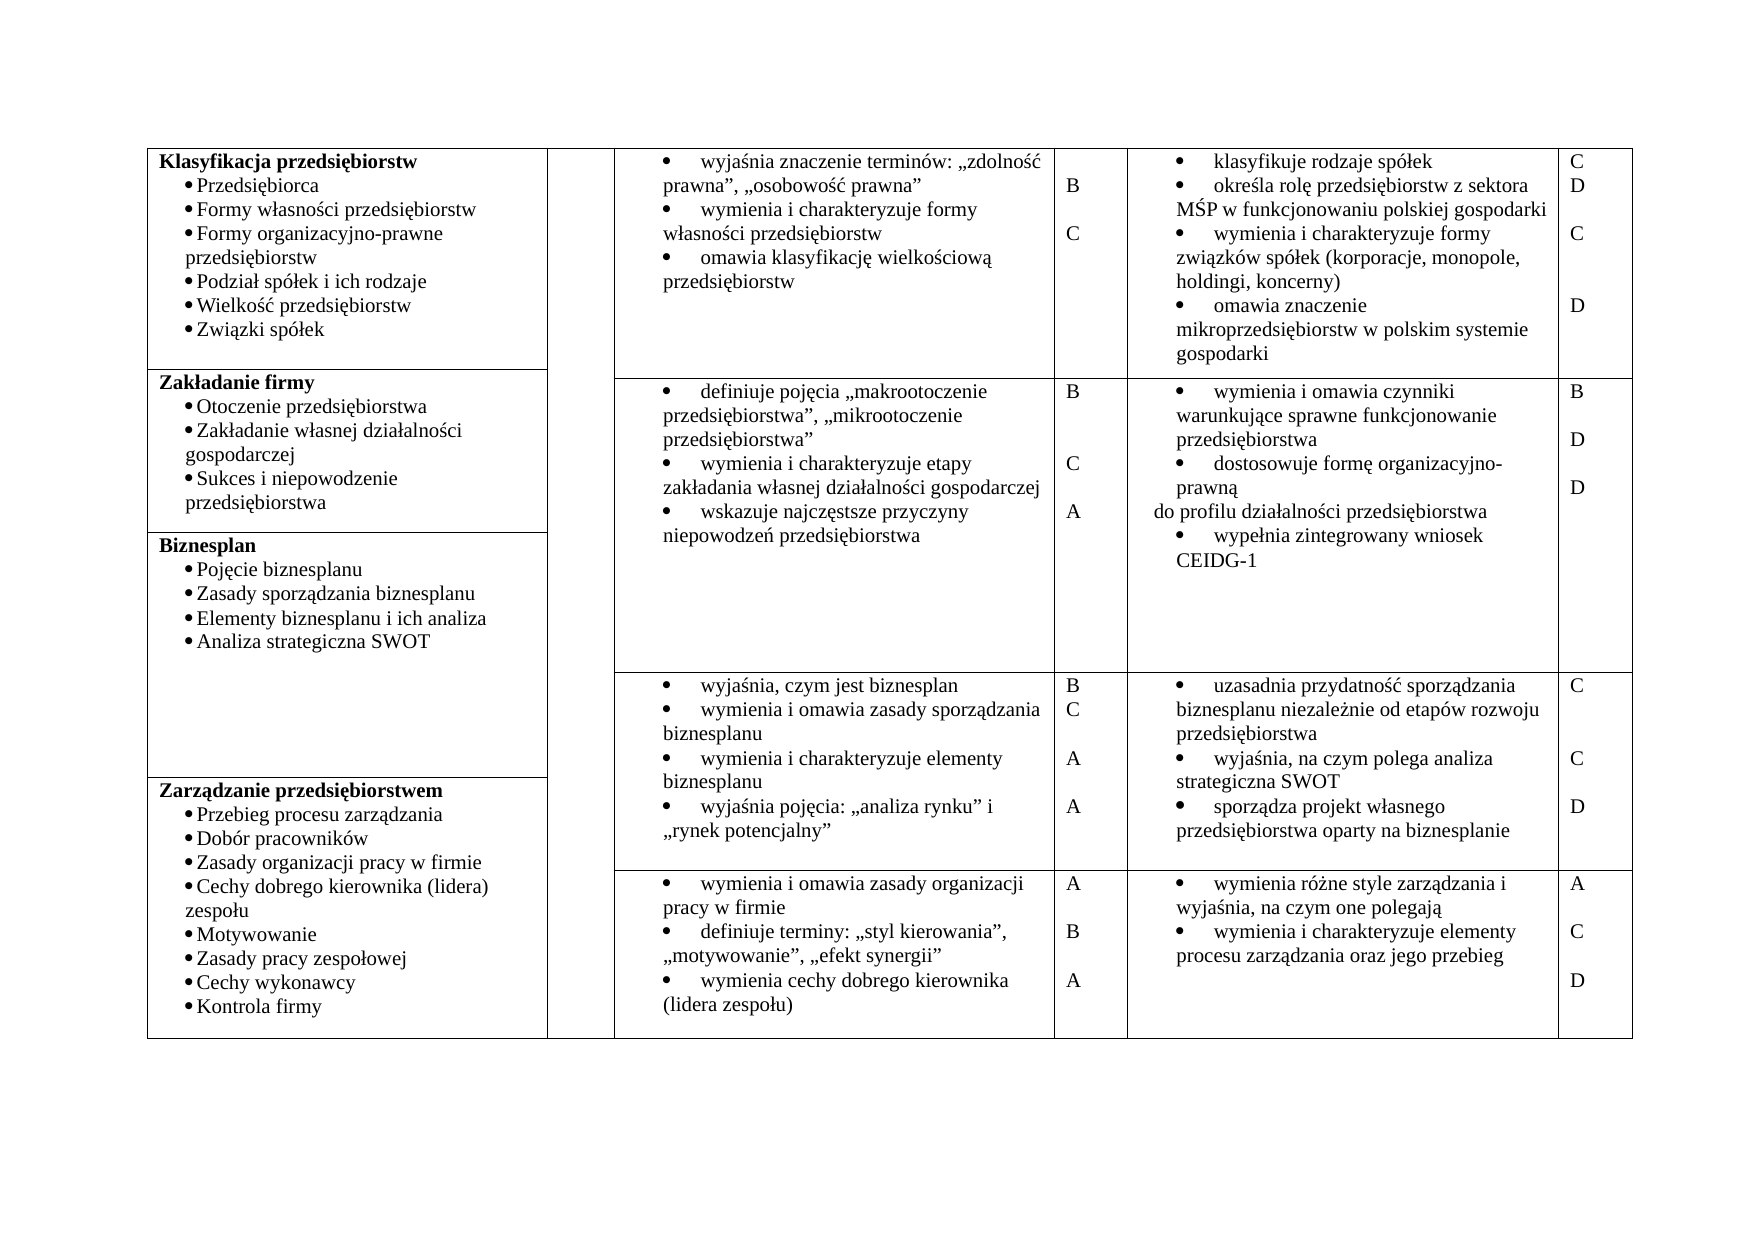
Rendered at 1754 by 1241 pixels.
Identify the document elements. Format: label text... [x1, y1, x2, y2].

table_cell B C A A [1055, 673, 1127, 870]
table_cell Zarządzanie przedsiębiorstwem Przebieg procesu zarządzania Dobór pracowników Zasady organizacji pracy w firmie Cechy dobrego kierownika (lidera) zespołu Motywowanie Zasady pracy zespołowej Cechy wykonawcy Kontrola firmy [148, 778, 547, 1037]
table_cell wymienia i omawia zasady organizacji pracy w firmie definiuje terminy: „styl kierowania”, „motywowanie”, „efekt synergii” wymienia cechy dobrego kierownika (lidera zespołu) wymienia i omawia zasady pracy zespołowej [615, 871, 1054, 1037]
table_cell C C D [1559, 673, 1632, 870]
table_cell Zakładanie firmy Otoczenie przedsiębiorstwa Zakładanie własnej działalności gospodarczej Sukces i niepowodzenie przedsiębiorstwa [148, 370, 547, 532]
table_cell uzasadnia przydatność sporządzania biznesplanu niezależnie od etapów rozwoju przedsiębiorstwa wyjaśnia, na czym polega analiza strategiczna SWOT sporządza projekt własnego przedsiębiorstwa oparty na biznesplanie [1128, 673, 1558, 870]
table_cell wyjaśnia, czym jest biznesplan wymienia i omawia zasady sporządzania biznesplanu wymienia i charakteryzuje elementy biznesplanu wyjaśnia pojęcia: „analiza rynku” i „rynek potencjalny” [615, 673, 1054, 870]
table_cell A B A [1055, 871, 1127, 1037]
table_cell wyjaśnia, kim jest przedsiębiorca wyjaśnia znaczenie terminów: „zdolność prawna”, „osobowość prawna” wymienia i charakteryzuje formy własności przedsiębiorstw omawia klasyfikację wielkościową przedsiębiorstw [615, 149, 1054, 378]
table_cell wymienia różne style zarządzania i wyjaśnia, na czym one polegają wymienia i charakteryzuje elementy procesu zarządzania oraz jego przebieg ocenia zastosowanie różnych stylów kierowania w zależności od rodzaju przedsiębiorstwa i przedmiotu działalności wymienia i omawia cechy dobrego wykonawcy dowodzi skuteczności łączenia różnych sposobów motywowania podwładnych [1128, 871, 1558, 1037]
table_cell B D D [1559, 379, 1632, 672]
table_cell C D C D [1559, 149, 1632, 378]
table_cell wymienia i omawia czynniki warunkujące sprawne funkcjonowanie przedsiębiorstwa dostosowuje formę organizacyjno-prawną do profilu działalności przedsiębiorstwa wypełnia zintegrowany wniosek CEIDG-1 [1128, 379, 1558, 672]
table_cell [548, 149, 614, 1037]
table_cell B C A [1055, 379, 1127, 672]
table_cell wymienia i charakteryzuje formy organizacyjno-prawne przedsiębiorstw klasyfikuje rodzaje spółek określa rolę przedsiębiorstw z sektora MŚP w funkcjonowaniu polskiej gospodarki wymienia i charakteryzuje formy związków spółek (korporacje, monopole, holdingi, koncerny) omawia znaczenie mikroprzedsiębiorstw w polskim systemie gospodarki [1128, 149, 1558, 378]
table_cell definiuje pojęcia „makrootoczenie przedsiębiorstwa”, „mikrootoczenie przedsiębiorstwa” wymienia i charakteryzuje etapy zakładania własnej działalności gospodarczej wskazuje najczęstsze przyczyny niepowodzeń przedsiębiorstwa [615, 379, 1054, 672]
table_cell Klasyfikacja przedsiębiorstw Przedsiębiorca Formy własności przedsiębiorstw Formy organizacyjno-prawne przedsiębiorstw Podział spółek i ich rodzaje Wielkość przedsiębiorstw Związki spółek [148, 149, 547, 369]
table_cell Biznesplan Pojęcie biznesplanu Zasady sporządzania biznesplanu Elementy biznesplanu i ich analiza Analiza strategiczna SWOT [148, 533, 547, 777]
table_cell B C [1055, 149, 1127, 378]
table_cell A C D [1559, 871, 1632, 1037]
